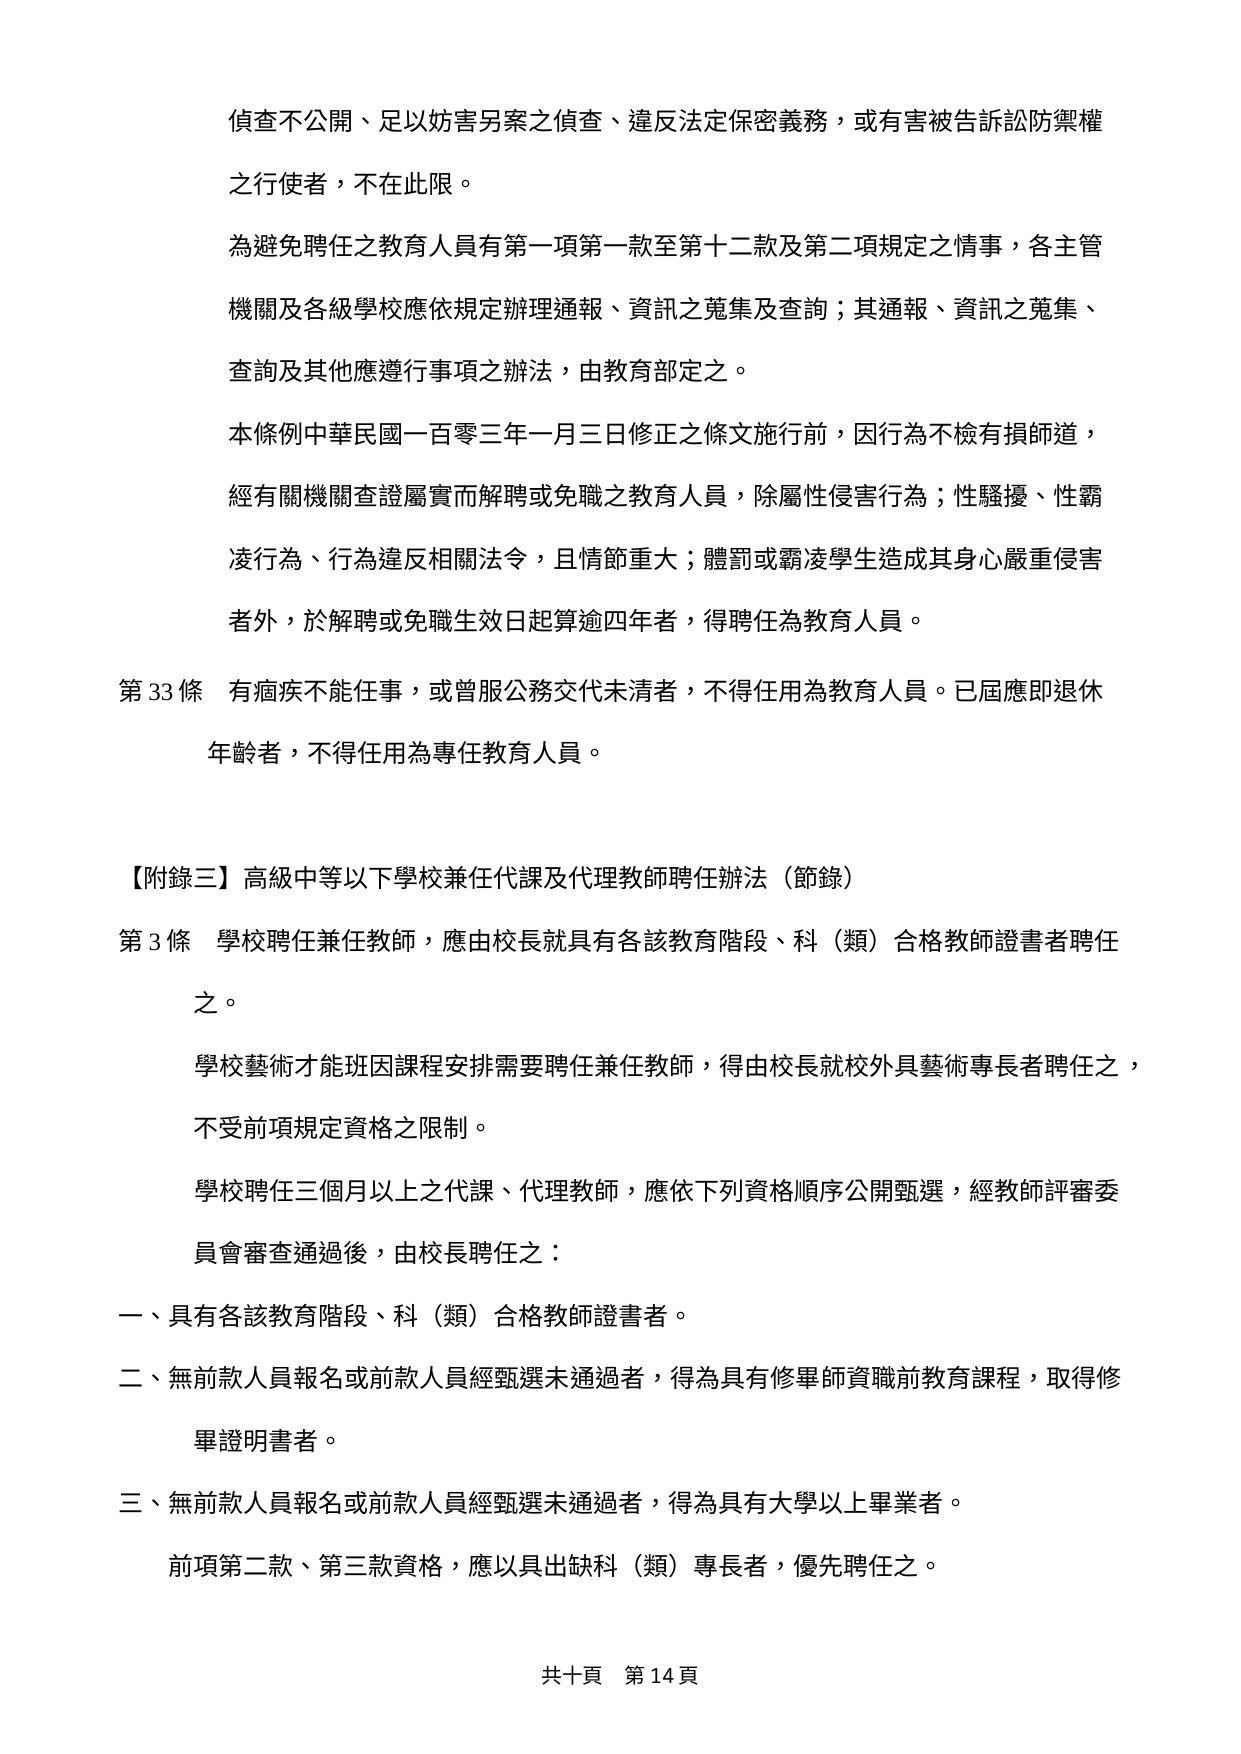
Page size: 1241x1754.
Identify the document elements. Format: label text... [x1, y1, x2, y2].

text 為避免聘任之教育人員有第一項第一款至第十二款及第二項規定之情事，各主管機關及各級學校應依規定辦理通報、資訊之蒐集及查詢；其通報、資訊之蒐集、查詢及其他應遵行事項之辦法，由教育部定之。 [229, 203, 1122, 391]
text 【附錄三】高級中等以下學校兼任代課及代理教師聘任辦法（節錄） [118, 835, 1122, 897]
text 一、具有各該教育階段、科（類）合格教師證書者。 [118, 1272, 1122, 1335]
text 第33條 有痼疾不能任事，或曾服公務交代未清者，不得任用為教育人員。已屆應即退休年齡者，不得任用為專任教育人員。 [118, 647, 1122, 772]
text 第3條 學校聘任兼任教師，應由校長就具有各該教育階段、科（類）合格教師證書者聘任之。 [118, 897, 1122, 1022]
text 偵查不公開、足以妨害另案之偵查、違反法定保密義務，或有害被告訴訟防禦權之行使者，不在此限。 [229, 78, 1122, 203]
text 二、無前款人員報名或前款人員經甄選未通過者，得為具有修畢師資職前教育課程，取得修畢證明書者。 [118, 1335, 1122, 1460]
text 本條例中華民國一百零三年一月三日修正之條文施行前，因行為不檢有損師道，經有關機關查證屬實而解聘或免職之教育人員，除屬性侵害行為；性騷擾、性霸凌行為、行為違反相關法令，且情節重大；體罰或霸凌學生造成其身心嚴重侵害者外，於解聘或免職生效日起算逾四年者，得聘任為教育人員。 [229, 391, 1122, 641]
text 三、無前款人員報名或前款人員經甄選未通過者，得為具有大學以上畢業者。 [118, 1460, 1122, 1522]
text 學校聘任三個月以上之代課、代理教師，應依下列資格順序公開甄選，經教師評審委員會審查通過後，由校長聘任之： [118, 1147, 1122, 1272]
text 前項第二款、第三款資格，應以具出缺科（類）專長者，優先聘任之。 [118, 1522, 1122, 1585]
text 學校藝術才能班因課程安排需要聘任兼任教師，得由校長就校外具藝術專長者聘任之，不受前項規定資格之限制。 [118, 1022, 1122, 1147]
